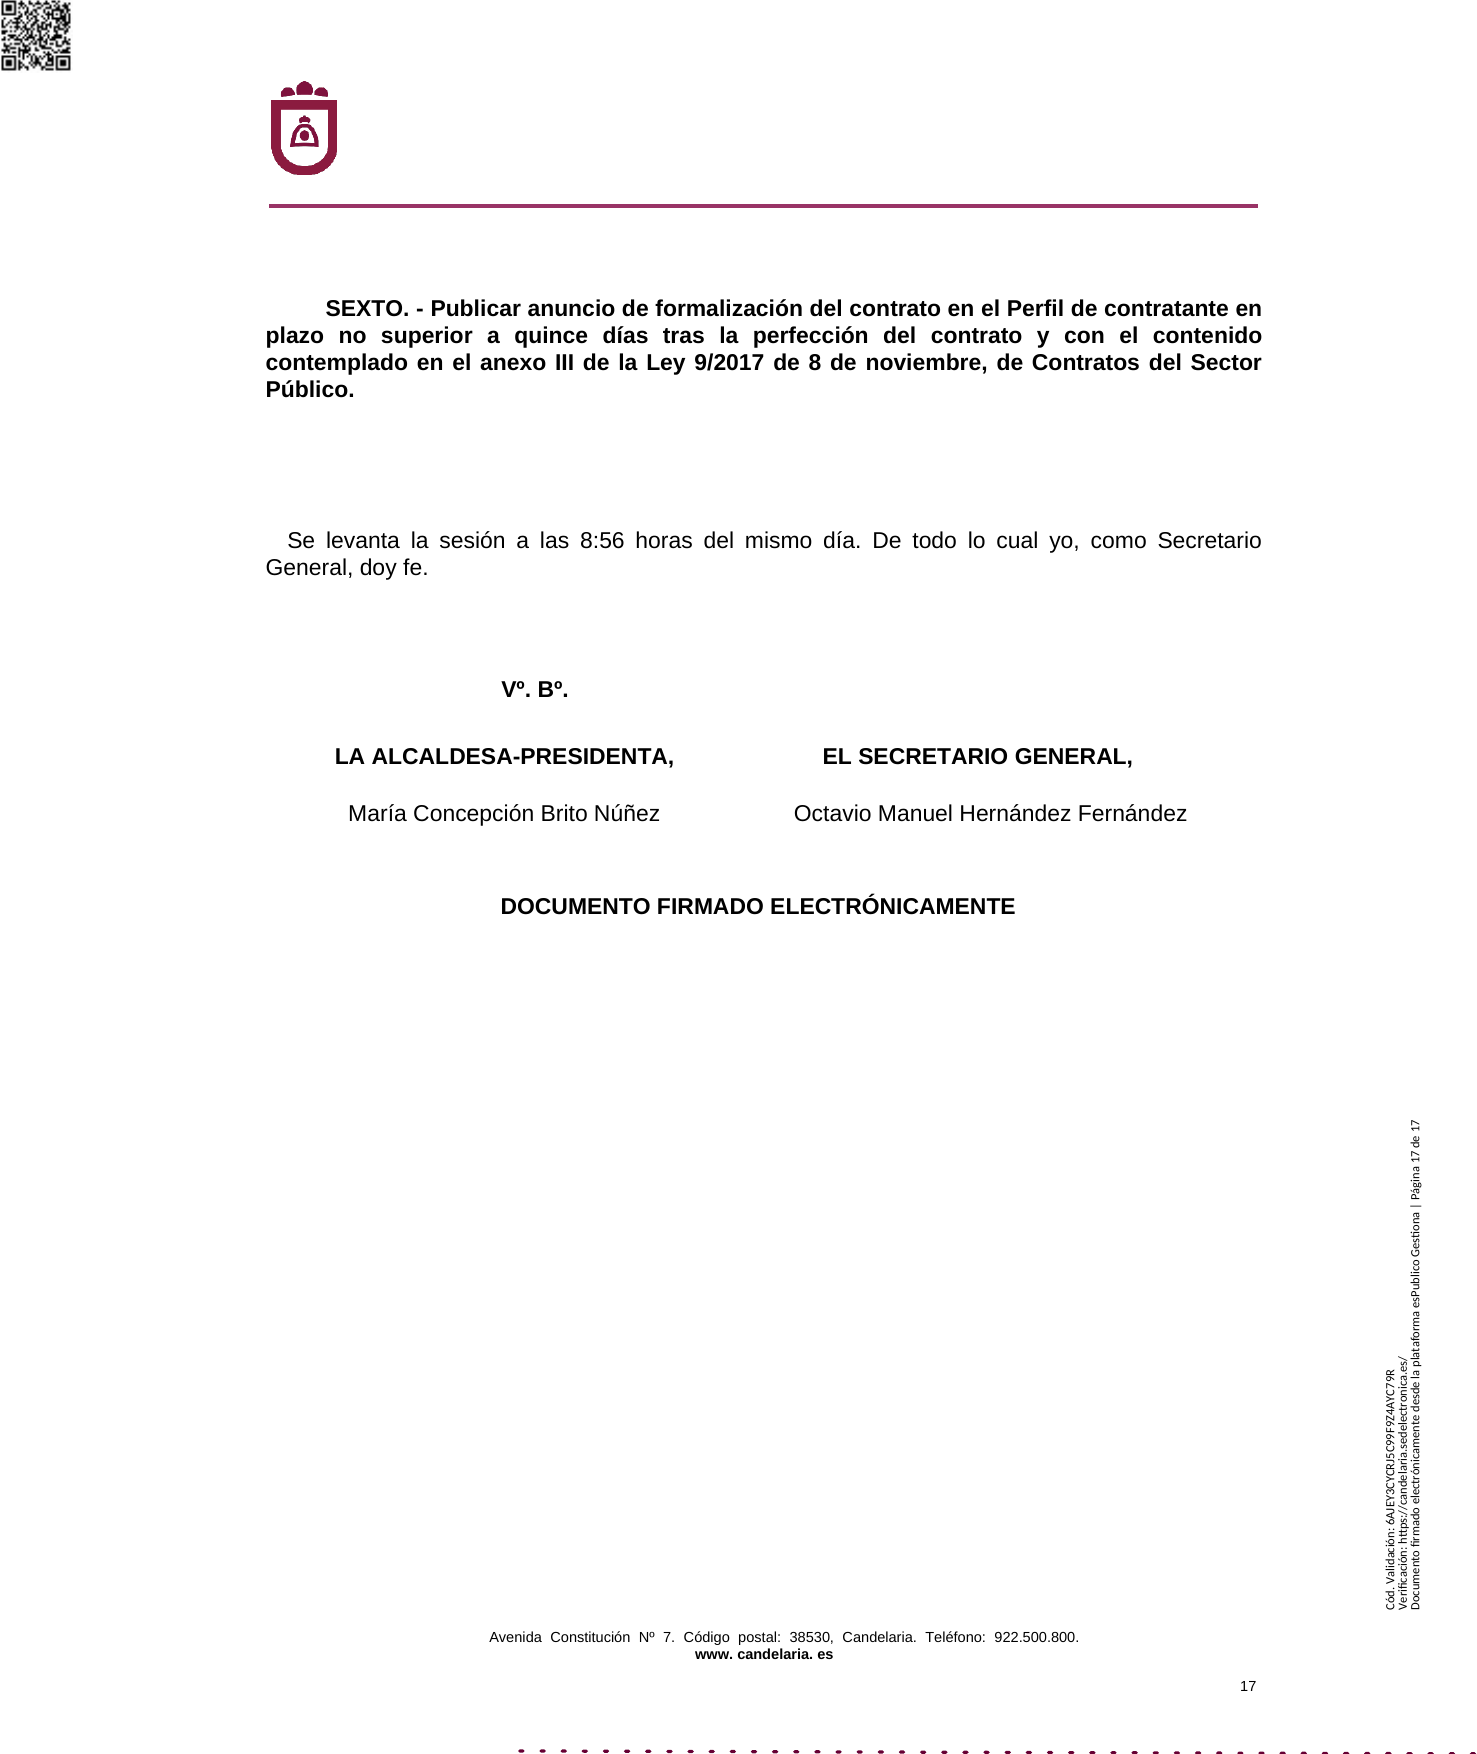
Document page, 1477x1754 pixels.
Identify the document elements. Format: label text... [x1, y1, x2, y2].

text SEXTO. - Publicar anuncio de formalización del contrato en el Perfil de contratante en plazo no superior a quince días tras la perfección del contrato y con el contenido contemplado en el anexo III de la Ley 9/2017 de 8 de noviembre, de Contratos del Sector Público. [265, 294, 1264, 402]
text María Concepción Brito Núñez Octavio Manuel Hernández Fernández [265, 799, 1264, 826]
subtitle DOCUMENTO FIRMADO ELECTRÓNICAMENTE [325, 893, 1204, 919]
text Vº. Bº. [265, 676, 1264, 703]
text Se levanta la sesión a las 8:56 horas del mismo día. De todo lo cual yo, como Secretario General, doy fe. [265, 527, 1264, 581]
text LA ALCALDESA-PRESIDENTA, EL SECRETARIO GENERAL, [264, 743, 1268, 769]
